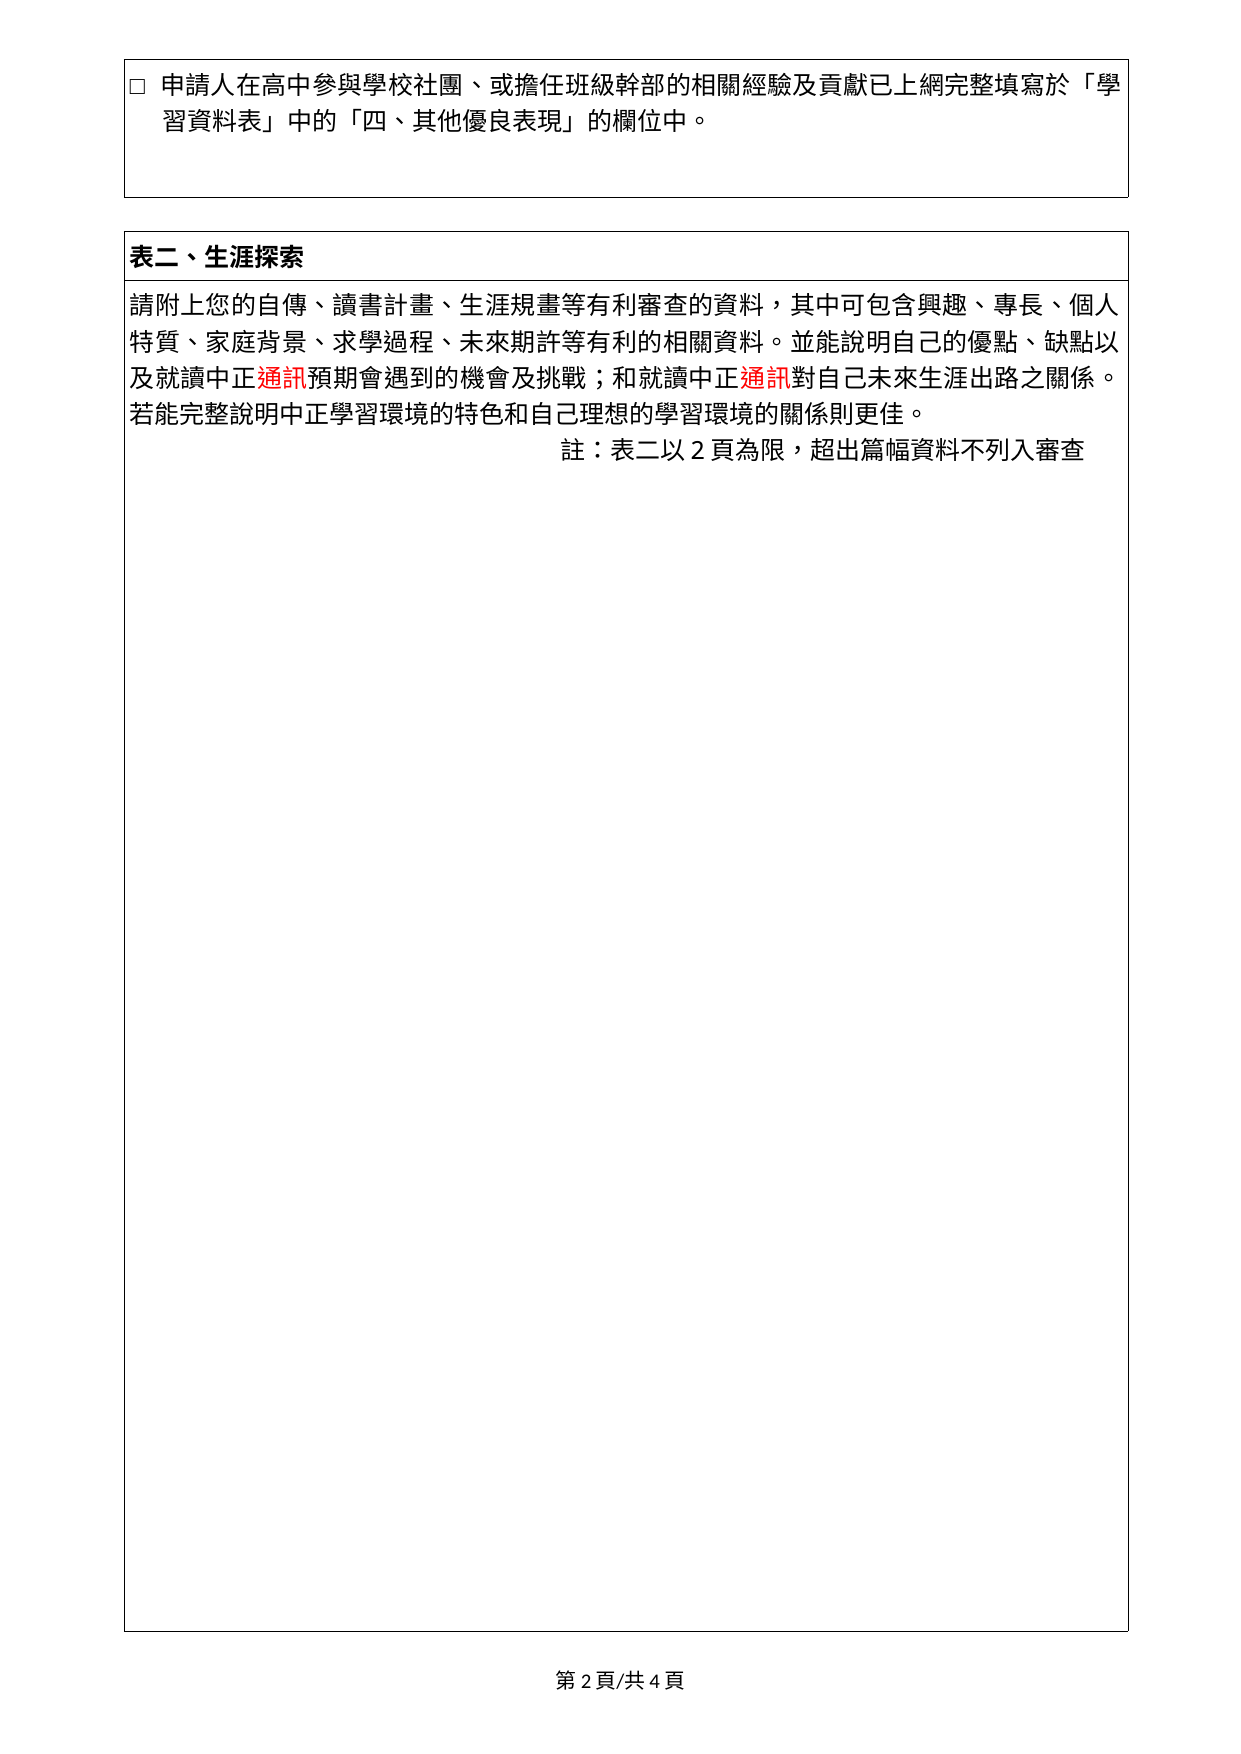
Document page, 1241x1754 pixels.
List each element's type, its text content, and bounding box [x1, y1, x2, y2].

table_cell □ 申請人在高中參與學校社團、或擔任班級幹部的相關經驗及貢獻已上網完整填寫於「學習資料表」中的「四、其他優良表現」的欄位中。 [125, 60, 1128, 197]
table_cell 請附上您的自傳、讀書計畫、生涯規畫等有利審查的資料，其中可包含興趣、專長、個人特質、家庭背景、求學過程、未來期許等有利的相關資料。並能說明自己的優點、缺點以及就讀中正通訊預期會遇到的機會及挑戰；和就讀中正通訊對自己未來生涯出路之關係。若能完整說明中正學習環境的特色和自己理想的學習環境的關係則更佳。 註：表二以2頁為限，超出篇幅資料不列入審查 [125, 281, 1128, 1631]
table_header 表二、生涯探索 [125, 232, 1128, 279]
